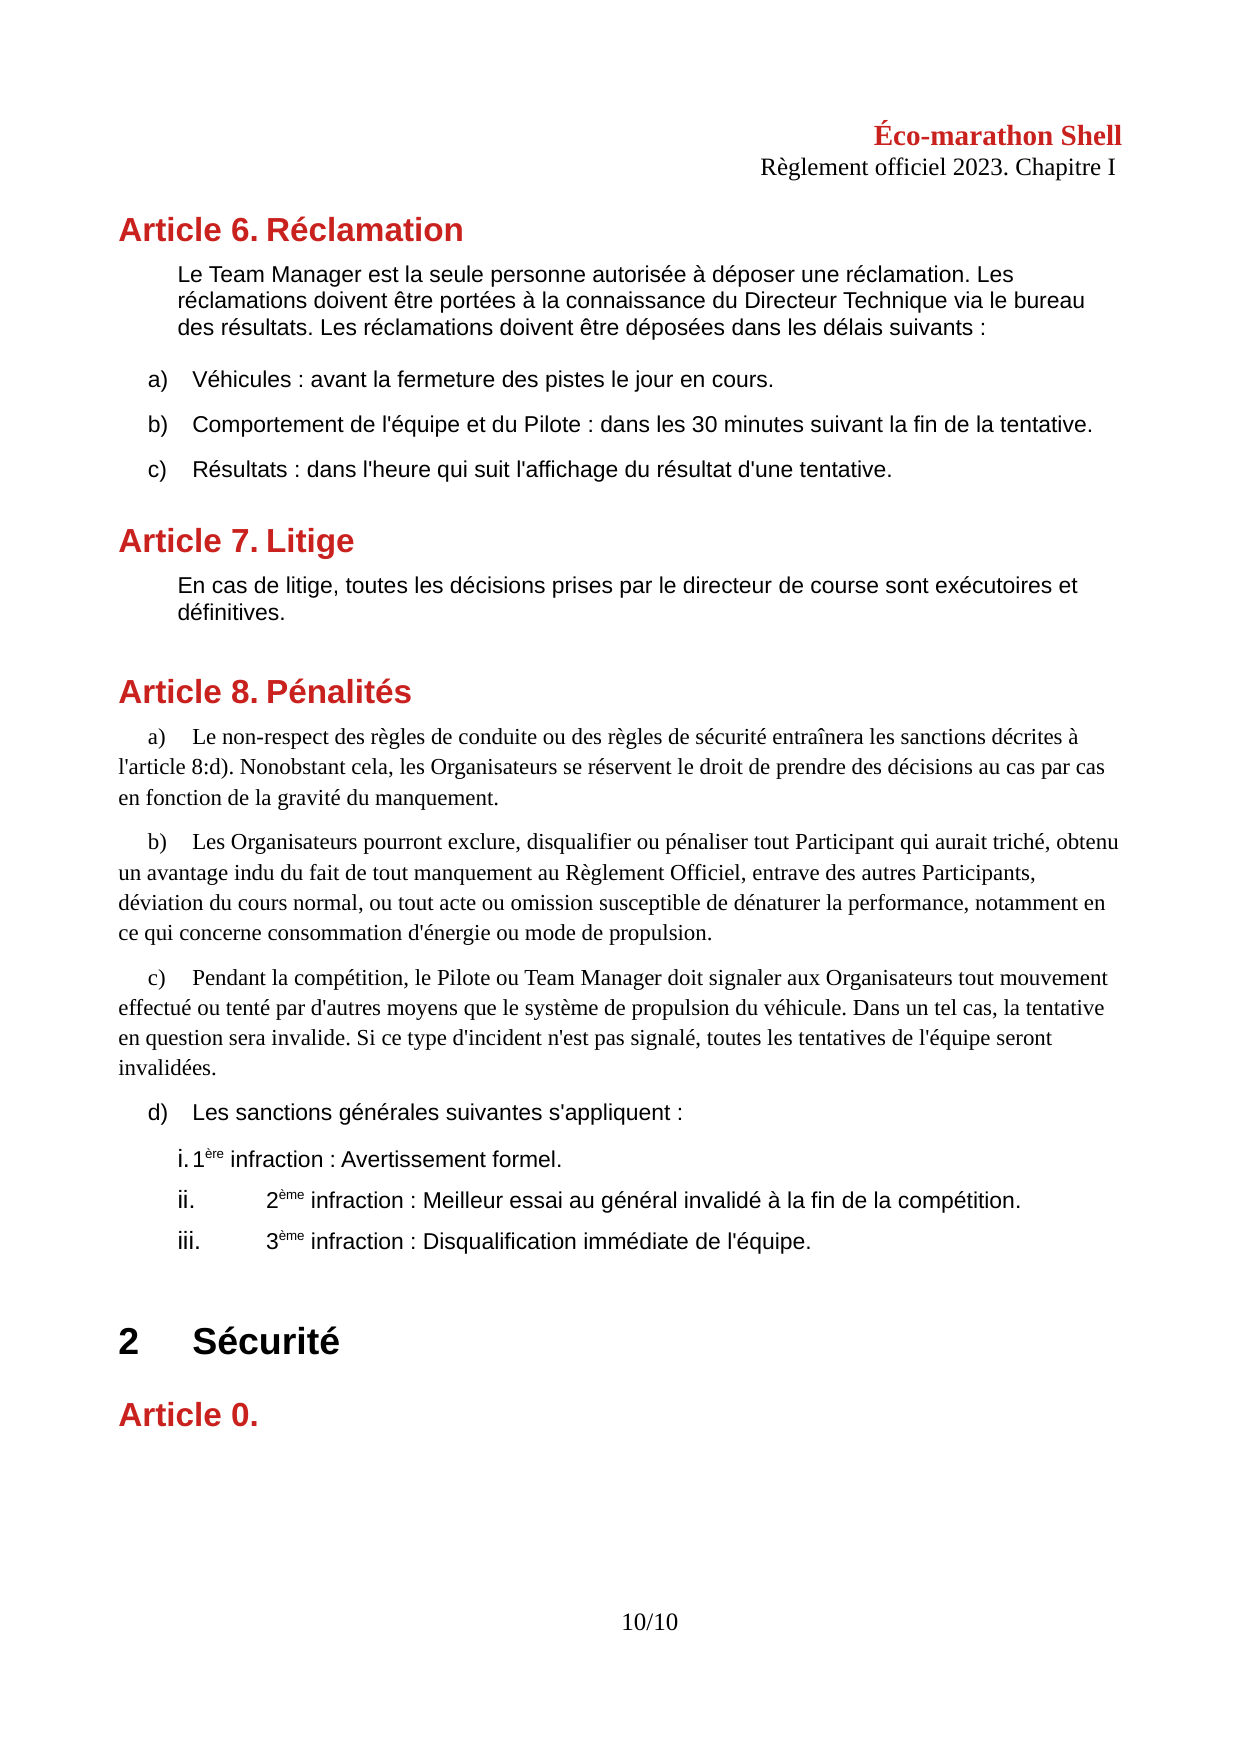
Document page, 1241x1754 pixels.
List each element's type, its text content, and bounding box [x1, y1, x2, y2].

subtitle 2ème infraction : Meilleur essai au général invalidé à la fin de la compétition. [118, 1185, 1122, 1214]
subtitle Les Organisateurs pourront exclure, disqualifier ou pénaliser tout Participant qui aurait triché, obtenu un avantage indu du fait de tout manquement au Règlement Officiel, entrave des autres Participants, déviation du cours normal, ou tout acte ou omission susceptible de dénaturer la performance, notamment en ce qui concerne consommation d'énergie ou mode de propulsion. [118, 828, 1122, 945]
subtitle Litige [118, 521, 1122, 560]
text Le Team Manager est la seule personne autorisée à déposer une réclamation. Les réclamations doivent être portées à la connaissance du Directeur Technique via le bureau des résultats. Les réclamations doivent être déposées dans les délais suivants : [177, 261, 1122, 340]
subtitle 1ère infraction : Avertissement formel. [118, 1144, 1122, 1173]
subtitle Véhicules : avant la fermeture des pistes le jour en cours. [118, 366, 1122, 393]
subtitle 3ème infraction : Disqualification immédiate de l'équipe. [118, 1226, 1122, 1255]
subtitle Les sanctions générales suivantes s'appliquent : [118, 1099, 1122, 1126]
subtitle Résultats : dans l'heure qui suit l'affichage du résultat d'une tentative. [118, 456, 1122, 482]
subtitle Sécurité [118, 1319, 1122, 1362]
subtitle Comportement de l'équipe et du Pilote : dans les 30 minutes suivant la fin de la tentative. [118, 411, 1122, 437]
subtitle Réclamation [118, 210, 1122, 248]
subtitle Pendant la compétition, le Pilote ou Team Manager doit signaler aux Organisateurs tout mouvement effectué ou tenté par d'autres moyens que le système de propulsion du véhicule. Dans un tel cas, la tentative en question sera invalide. Si ce type d'incident n'est pas signalé, toutes les tentatives de l'équipe seront invalidées. [118, 964, 1122, 1081]
subtitle Pénalités [118, 672, 1122, 711]
subtitle Le non-respect des règles de conduite ou des règles de sécurité entraînera les sanctions décrites à l'article 8:d). Nonobstant cela, les Organisateurs se réservent le droit de prendre des décisions au cas par cas en fonction de la gravité du manquement. [118, 723, 1122, 810]
text En cas de litige, toutes les décisions prises par le directeur de course sont exécutoires et définitives. [177, 572, 1122, 625]
